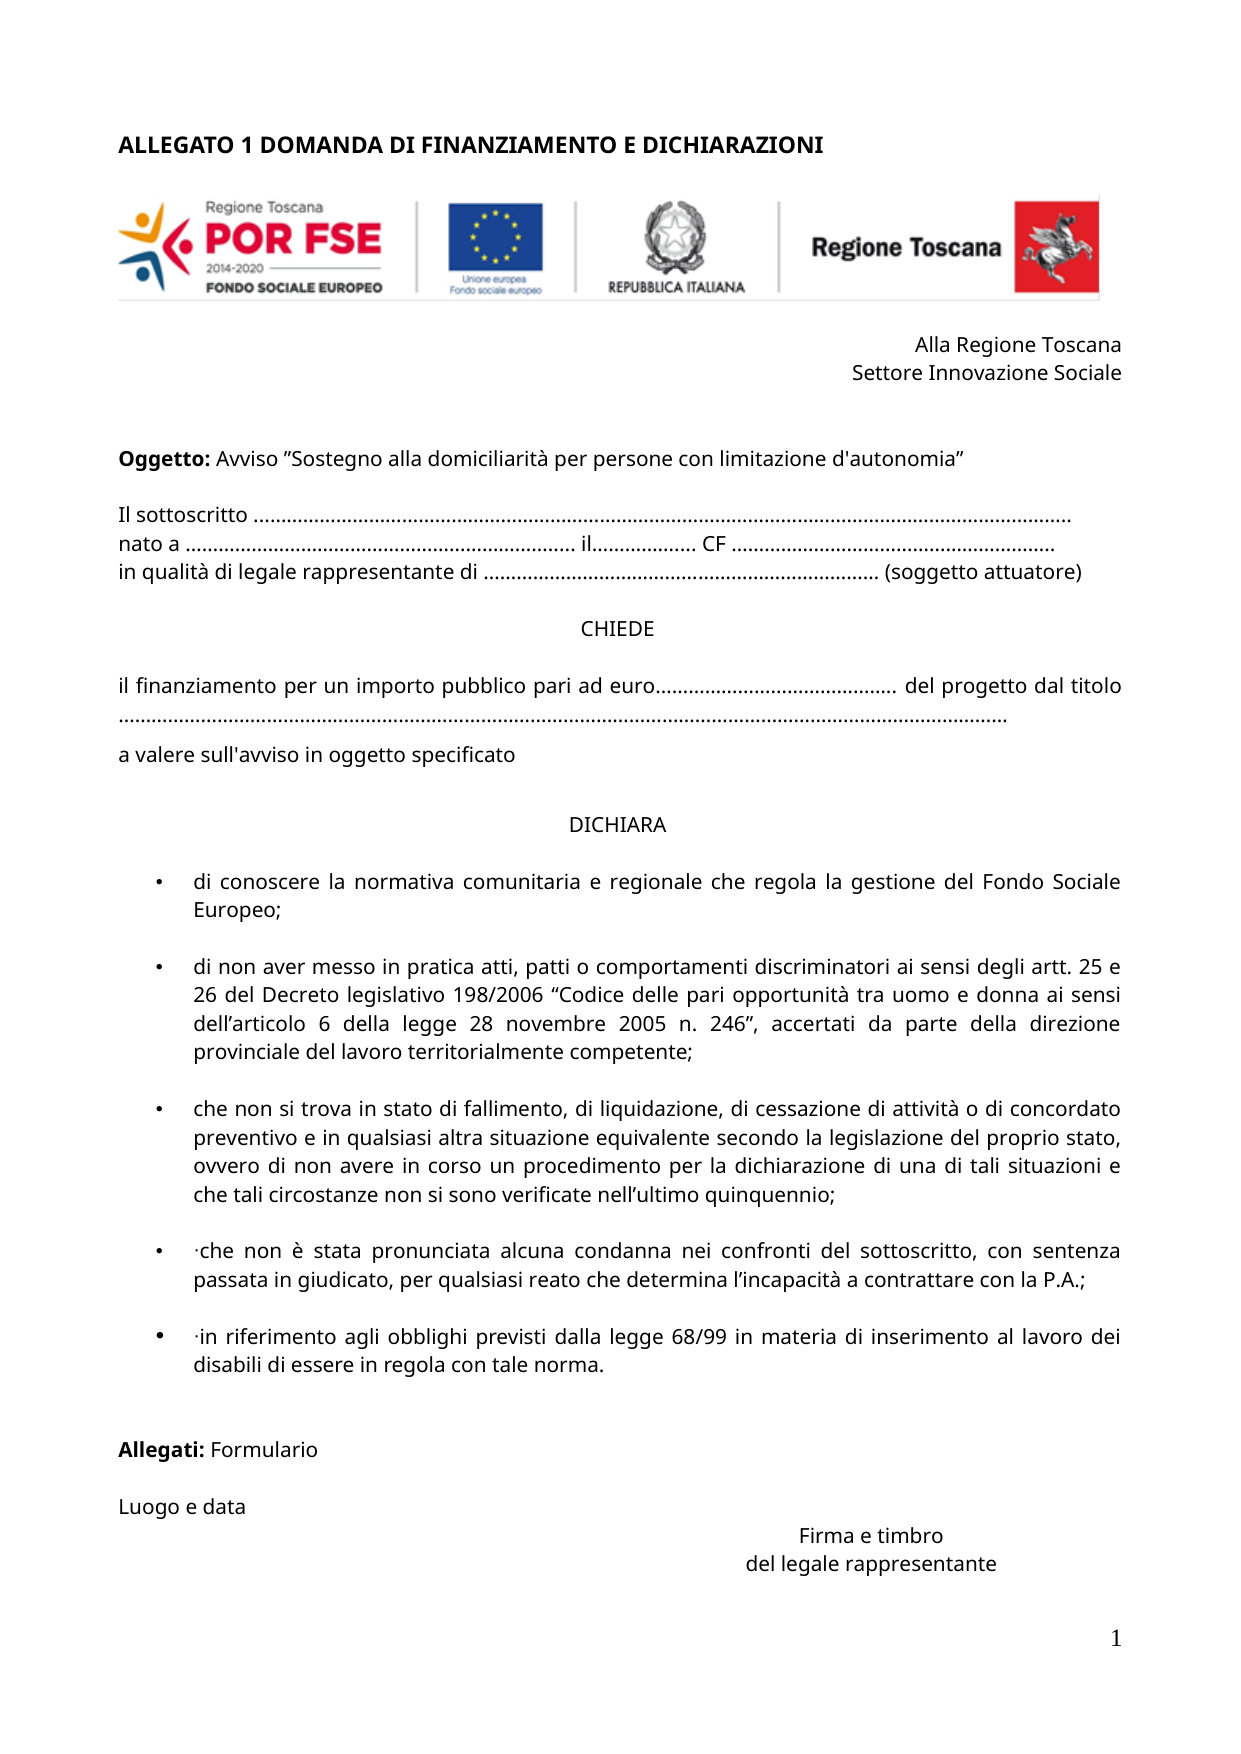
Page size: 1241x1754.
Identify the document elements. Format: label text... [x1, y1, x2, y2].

picture [118, 194, 1101, 302]
text CHIEDE [118, 614, 1122, 643]
text in qualità di legale rappresentante di ……………………………………………………………… (soggetto attuatore) [118, 557, 1122, 586]
text DICHIARA [118, 810, 1122, 838]
text del legale rappresentante [620, 1549, 1122, 1578]
text Allegati: Formulario [118, 1436, 1122, 1464]
text Il sottoscritto ...……………………………………………………………………………………………………………………………….. [118, 501, 1122, 529]
text Alla Regione Toscana [118, 330, 1122, 358]
list ܁in riferimento agli obblighi previsti dalla legge 68/99 in materia di inserimento al lavoro dei disabili di essere in regola con tale norma. [156, 1322, 1122, 1379]
text a valere sull'avviso in oggetto specificato [118, 741, 1122, 769]
list di non aver messo in pratica atti, patti o comportamenti discriminatori ai sensi degli artt. 25 e 26 del Decreto legislativo 198/2006 “Codice delle pari opportunità tra uomo e donna ai sensi dell’articolo 6 della legge 28 novembre 2005 n. 246”, accertati da parte della direzione provinciale del lavoro territorialmente competente; [156, 952, 1122, 1066]
text il finanziamento per un importo pubblico pari ad euro…………………………………….. del progetto dal titolo ……………………………………………………………………………………………………………………………………………… [118, 671, 1122, 728]
subtitle ALLEGATO 1 DOMANDA DI FINANZIAMENTO E DICHIARAZIONI [118, 129, 1122, 160]
text Firma e timbro [620, 1521, 1122, 1549]
text Settore Innovazione Sociale [118, 358, 1122, 387]
text Oggetto: Avviso ”Sostegno alla domiciliarità per persone con limitazione d'autonomia” [118, 444, 1122, 472]
text Luogo e data [118, 1492, 1122, 1521]
list di conoscere la normativa comunitaria e regionale che regola la gestione del Fondo Sociale Europeo; [156, 867, 1122, 924]
list che non si trova in stato di fallimento, di liquidazione, di cessazione di attività o di concordato preventivo e in qualsiasi altra situazione equivalente secondo la legislazione del proprio stato, ovvero di non avere in corso un procedimento per la dichiarazione di una di tali situazioni e che tali circostanze non si sono verificate nell’ultimo quinquennio; [156, 1094, 1122, 1208]
text nato a …………………………………………………………..... il…………….... CF ………………………………………………….. [118, 529, 1122, 557]
list ܁che non è stata pronunciata alcuna condanna nei confronti del sottoscritto, con sentenza passata in giudicato, per qualsiasi reato che determina l’incapacità a contrattare con la P.A.; [156, 1237, 1122, 1293]
